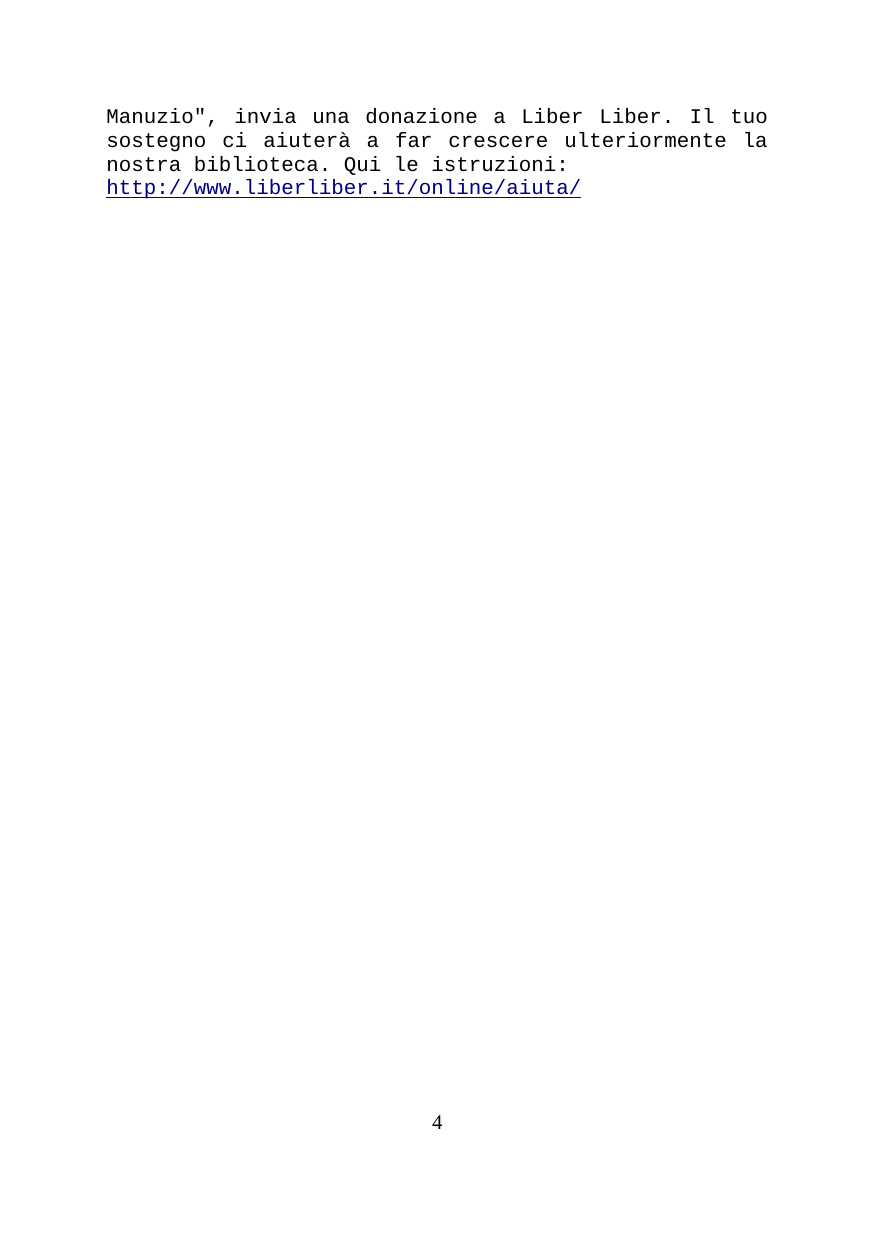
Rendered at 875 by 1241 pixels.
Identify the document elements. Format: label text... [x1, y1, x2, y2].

text http://www.liberliber.it/online/aiuta/ [106, 177, 768, 201]
text Manuzio", invia una donazione a Liber Liber. Il tuo sostegno ci aiuterà a far crescere ulteriormente la nostra biblioteca. Qui le istruzioni: [106, 106, 768, 177]
